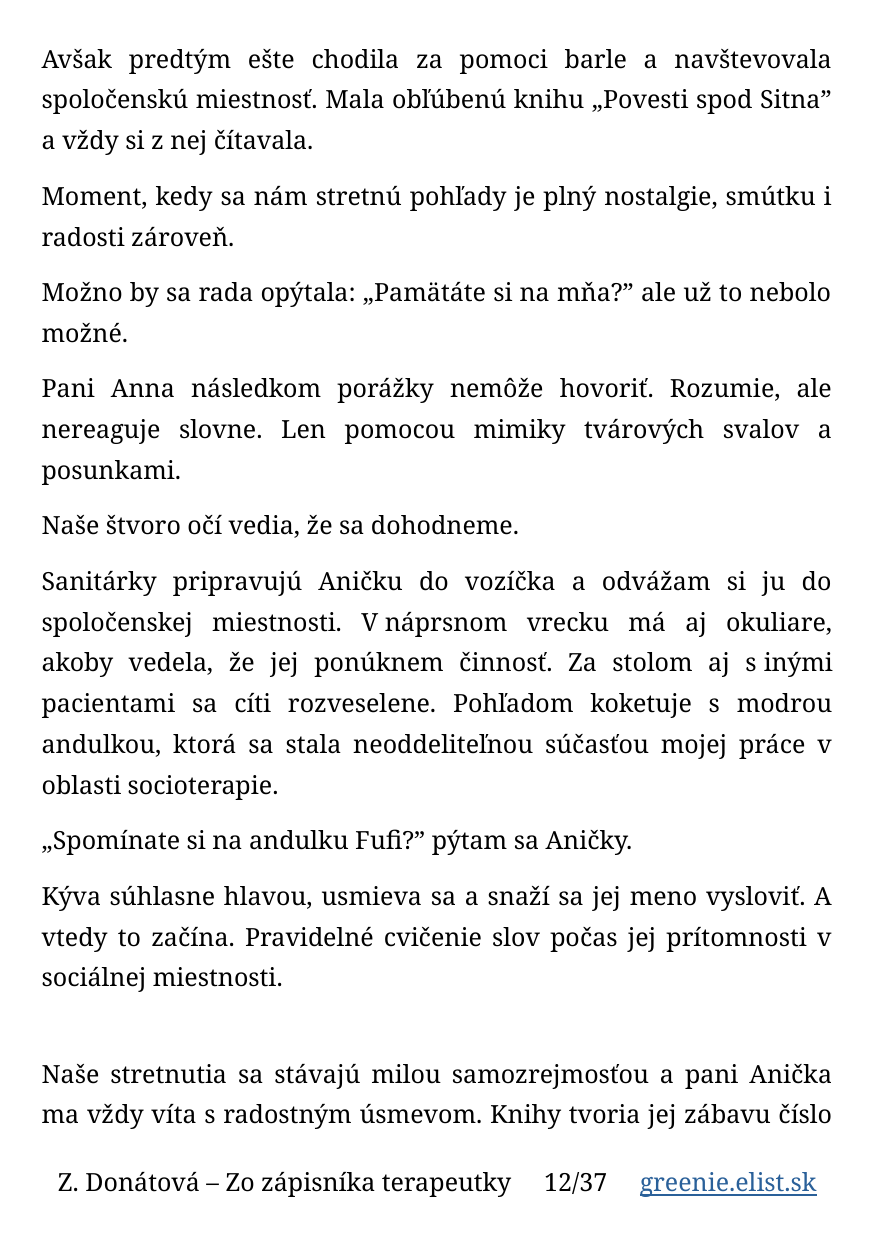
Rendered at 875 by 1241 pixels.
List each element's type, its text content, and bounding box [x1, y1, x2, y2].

text Sanitárky pripravujú Aničku do vozíčka a odvážam si ju do spoločenskej miestnosti. V náprsnom vrecku má aj okuliare, akoby vedela, že jej ponúknem činnosť. Za stolom aj s inými pacientami sa cíti rozveselene. Pohľadom koketuje s modrou andulkou, ktorá sa stala neoddeliteľnou súčasťou mojej práce v oblasti socioterapie. [41, 563, 833, 802]
text Moment, kedy sa nám stretnú pohľady je plný nostalgie, smútku i radosti zároveň. [41, 178, 833, 253]
text Naše štvoro očí vedia, že sa dohodneme. [41, 508, 833, 542]
text Kýva súhlasne hlavou, usmieva sa a snaží sa jej meno vysloviť. A vtedy to začína. Pravidelné cvičenie slov počas jej prítomnosti v sociálnej miestnosti. [41, 878, 833, 994]
text Avšak predtým ešte chodila za pomoci barle a navštevovala spoločenskú miestnosť. Mala obľúbenú knihu „Povesti spod Sitna” a vždy si z nej čítavala. [41, 41, 833, 157]
text Naše stretnutia sa stávajú milou samozrejmosťou a pani Anička ma vždy víta s radostným úsmevom. Knihy tvoria jej zábavu číslo [41, 1016, 833, 1131]
text „Spomínate si na andulku Fufi?” pýtam sa Aničky. [41, 823, 833, 857]
text Možno by sa rada opýtala: „Pamätáte si na mňa?” ale už to nebolo možné. [41, 275, 833, 349]
text Pani Anna následkom porážky nemôže hovoriť. Rozumie, ale nereaguje slovne. Len pomocou mimiky tvárových svalov a posunkami. [41, 371, 833, 487]
